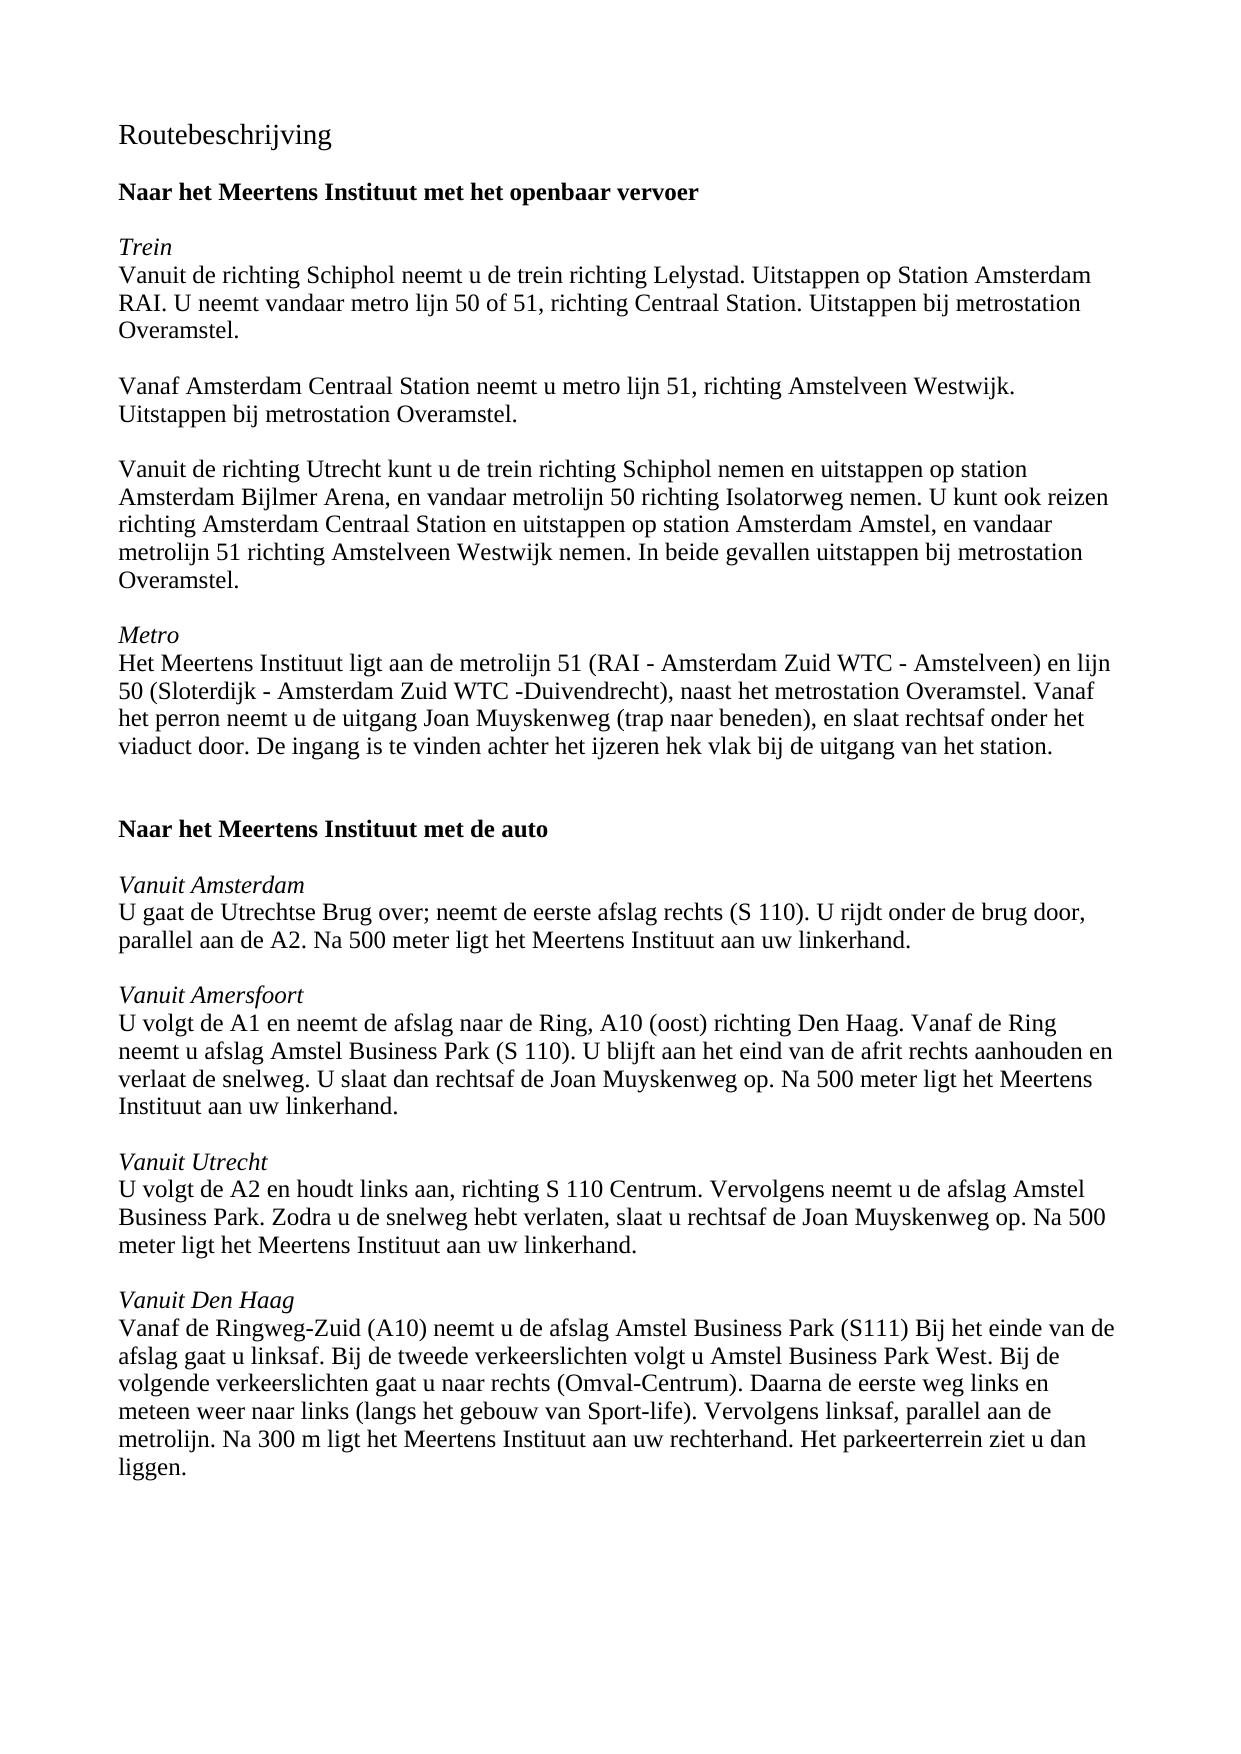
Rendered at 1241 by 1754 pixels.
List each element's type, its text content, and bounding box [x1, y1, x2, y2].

text Vanuit Utrecht [118, 1148, 1122, 1176]
text Metro [118, 621, 1122, 649]
text Vanuit Amersfoort [118, 982, 1122, 1009]
text Routebeschrijving [118, 118, 1122, 150]
text Naar het Meertens Instituut met het openbaar vervoer [118, 178, 1122, 206]
text Vanuit de richting Schiphol neemt u de trein richting Lelystad. Uitstappen op Station Amsterdam RAI. U neemt vandaar metro lijn 50 of 51, richting Centraal Station. Uitstappen bij metrostation Overamstel. [118, 261, 1122, 344]
text Het Meertens Instituut ligt aan de metrolijn 51 (RAI - Amsterdam Zuid WTC - Amstelveen) en lijn 50 (Sloterdijk - Amsterdam Zuid WTC -Duivendrecht), naast het metrostation Overamstel. Vanaf het perron neemt u de uitgang Joan Muyskenweg (trap naar beneden), en slaat rechtsaf onder het viaduct door. De ingang is te vinden achter het ijzeren hek vlak bij de uitgang van het station. [118, 649, 1122, 760]
text U volgt de A1 en neemt de afslag naar de Ring, A10 (oost) richting Den Haag. Vanaf de Ring neemt u afslag Amstel Business Park (S 110). U blijft aan het eind van de afrit rechts aanhouden en verlaat de snelweg. U slaat dan rechtsaf de Joan Muyskenweg op. Na 500 meter ligt het Meertens Instituut aan uw linkerhand. [118, 1009, 1122, 1120]
text Vanuit de richting Utrecht kunt u de trein richting Schiphol nemen en uitstappen op station Amsterdam Bijlmer Arena, en vandaar metrolijn 50 richting Isolatorweg nemen. U kunt ook reizen richting Amsterdam Centraal Station en uitstappen op station Amsterdam Amstel, en vandaar metrolijn 51 richting Amstelveen Westwijk nemen. In beide gevallen uitstappen bij metrostation Overamstel. [118, 455, 1122, 594]
text Vanuit Den Haag [118, 1286, 1122, 1314]
text U volgt de A2 en houdt links aan, richting S 110 Centrum. Vervolgens neemt u de afslag Amstel Business Park. Zodra u de snelweg hebt verlaten, slaat u rechtsaf de Joan Muyskenweg op. Na 500 meter ligt het Meertens Instituut aan uw linkerhand. [118, 1176, 1122, 1259]
text Trein [118, 233, 1122, 261]
text U gaat de Utrechtse Brug over; neemt de eerste afslag rechts (S 110). U rijdt onder de brug door, parallel aan de A2. Na 500 meter ligt het Meertens Instituut aan uw linkerhand. [118, 898, 1122, 954]
text Vanaf Amsterdam Centraal Station neemt u metro lijn 51, richting Amstelveen Westwijk. Uitstappen bij metrostation Overamstel. [118, 372, 1122, 427]
text Vanuit Amsterdam [118, 871, 1122, 898]
text Naar het Meertens Instituut met de auto [118, 815, 1122, 843]
text Vanaf de Ringweg-Zuid (A10) neemt u de afslag Amstel Business Park (S111) Bij het einde van de afslag gaat u linksaf. Bij de tweede verkeerslichten volgt u Amstel Business Park West. Bij de volgende verkeerslichten gaat u naar rechts (Omval-Centrum). Daarna de eerste weg links en meteen weer naar links (langs het gebouw van Sport-life). Vervolgens linksaf, parallel aan de metrolijn. Na 300 m ligt het Meertens Instituut aan uw rechterhand. Het parkeerterrein ziet u dan liggen. [118, 1314, 1122, 1480]
